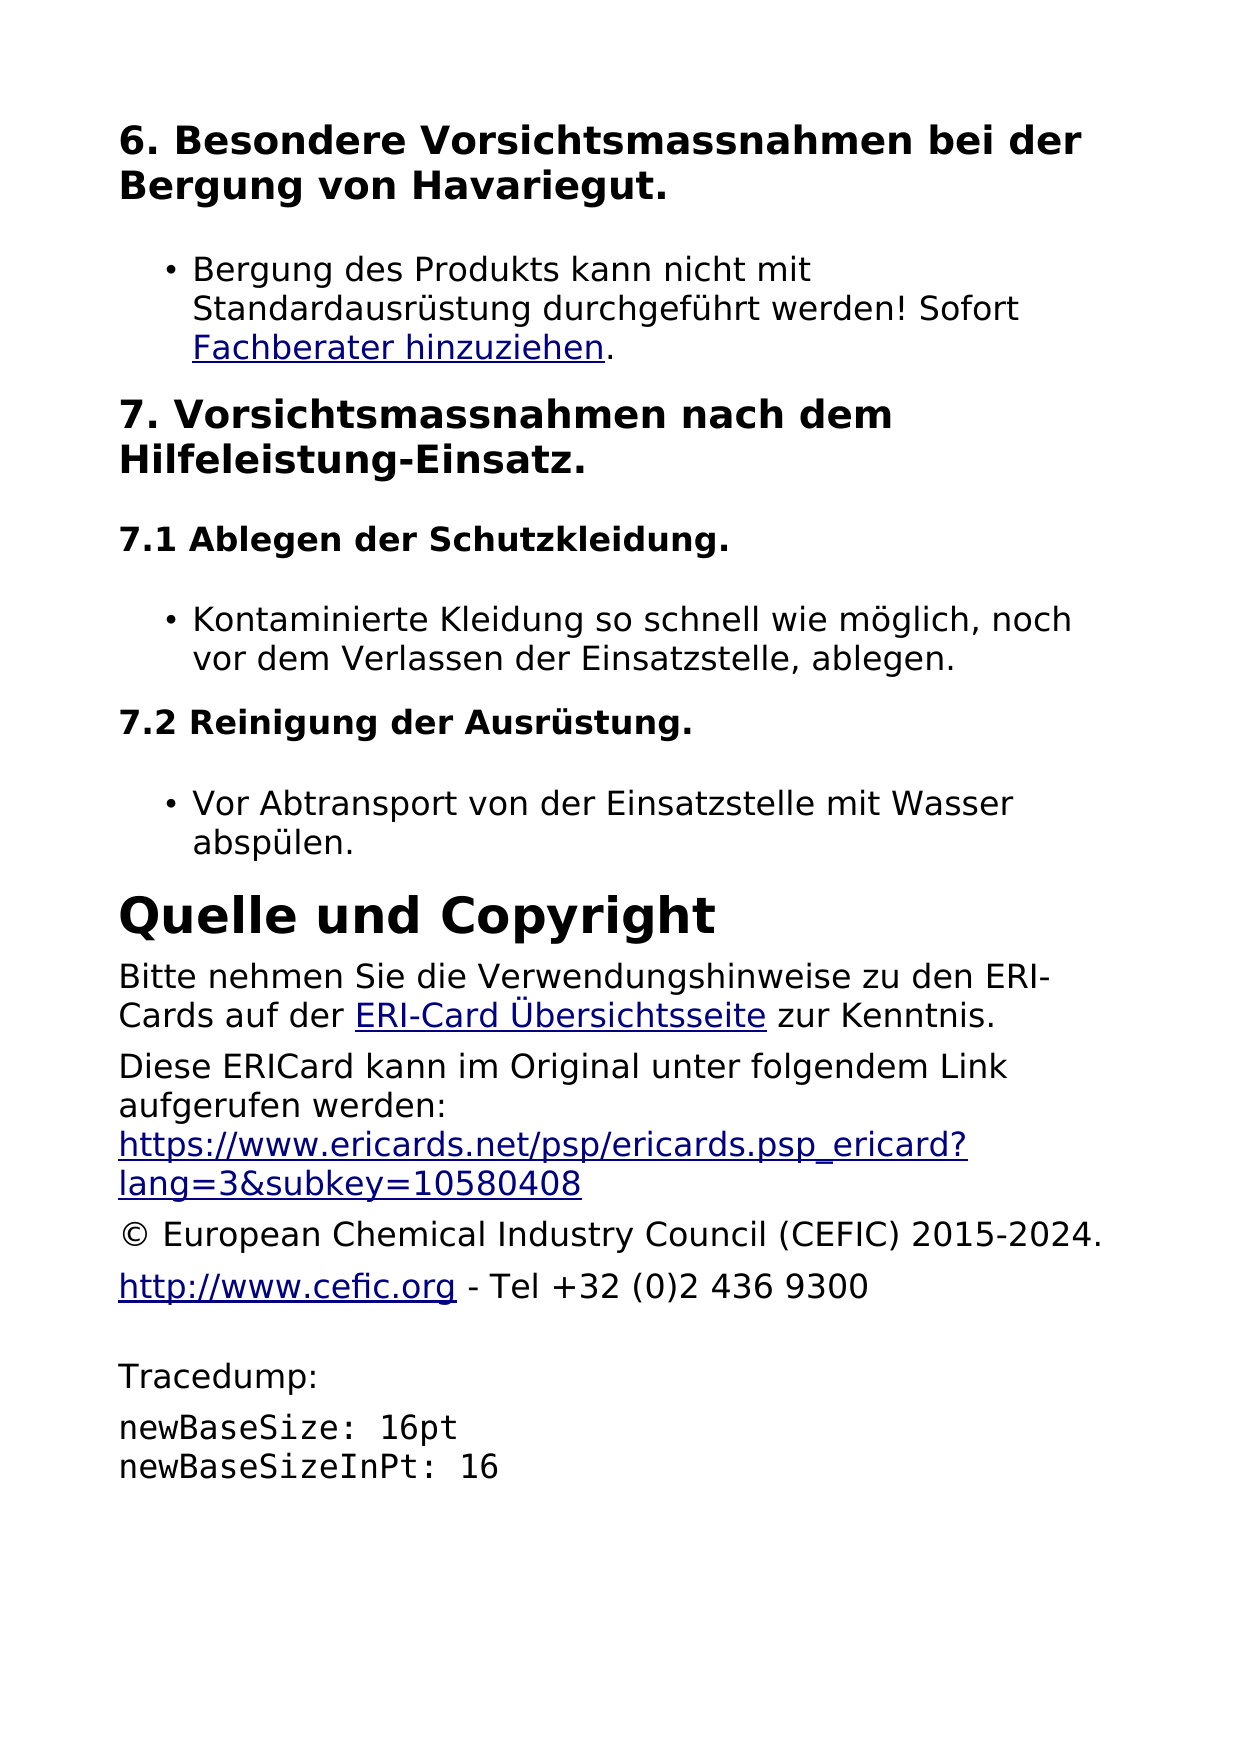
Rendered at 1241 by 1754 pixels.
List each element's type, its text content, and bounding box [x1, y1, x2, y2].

text newBaseSize: 16pt newBaseSizeInPt: 16 [118, 1409, 1122, 1487]
subtitle 7.1 Ablegen der Schutzkleidung. [118, 520, 1122, 559]
text Diese ERICard kann im Original unter folgendem Link aufgerufen werden: https://www.ericards.net/psp/ericards.psp_ericard?lang=3&subkey=10580408 [118, 1048, 1122, 1203]
subtitle Quelle und Copyright [118, 887, 1122, 945]
subtitle 7.2 Reinigung der Ausrüstung. [118, 703, 1122, 742]
list Vor Abtransport von der Einsatzstelle mit Wasser abspülen. [177, 784, 1122, 862]
subtitle 7. Vorsichtsmassnahmen nach dem Hilfeleistung-Einsatz. [118, 392, 1122, 482]
text http://www.cefic.org - Tel +32 (0)2 436 9300 [118, 1267, 1122, 1306]
text Bitte nehmen Sie die Verwendungshinweise zu den ERI-Cards auf der ERI-Card Übersichtsseite zur Kenntnis. [118, 958, 1122, 1036]
subtitle 6. Besondere Vorsichtsmassnahmen bei der Bergung von Havariegut. [118, 118, 1122, 208]
list Bergung des Produkts kann nicht mit Standardausrüstung durchgeführt werden! Sofort Fachberater hinzuziehen. [177, 251, 1122, 367]
list Kontaminierte Kleidung so schnell wie möglich, noch vor dem Verlassen der Einsatzstelle, ablegen. [177, 601, 1122, 678]
text © European Chemical Industry Council (CEFIC) 2015-2024. [118, 1216, 1122, 1255]
text Tracedump: [118, 1319, 1122, 1396]
